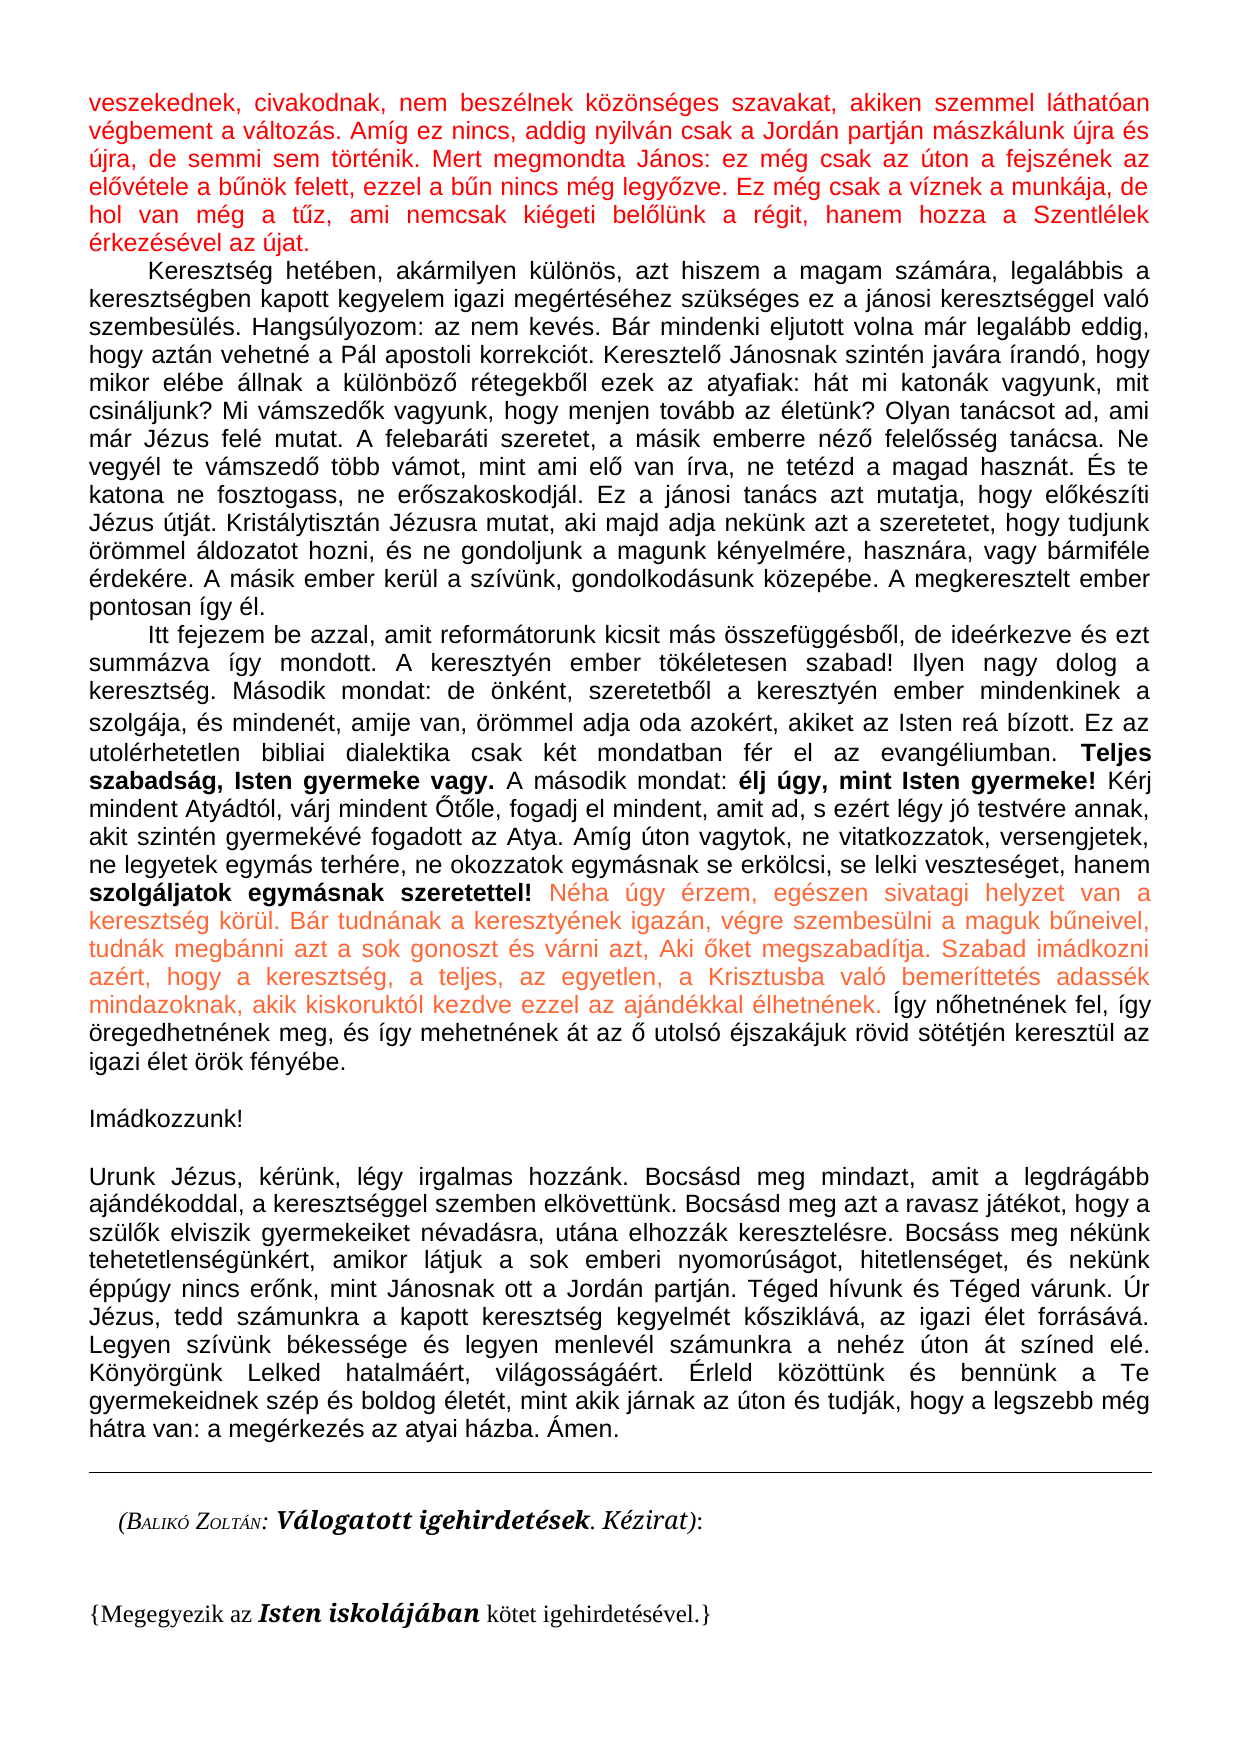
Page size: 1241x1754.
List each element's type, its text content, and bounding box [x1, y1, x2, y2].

text (Balikó Zoltán: Válogatott igehirdetések. Kézirat): [88, 1473, 1152, 1566]
text Imádkozzunk! [88, 1105, 1152, 1133]
text Urunk Jézus, kérünk, légy irgalmas hozzánk. Bocsásd meg mindazt, amit a legdrágább ajándékoddal, a keresztséggel szemben elkövettünk. Bocsásd meg azt a ravasz játékot, hogy a szülők elviszik gyermekeiket névadásra, utána elhozzák keresztelésre. Bocsáss meg nékünk tehetetlenségünkért, amikor látjuk a sok emberi nyomorúságot, hitetlenséget, és nekünk éppúgy nincs erőnk, mint Jánosnak ott a Jordán partján. Téged hívunk és Téged várunk. Úr Jézus, tedd számunkra a kapott keresztség kegyelmét kősziklává, az igazi élet forrásává. Legyen szívünk békessége és legyen menlevél számunkra a nehéz úton át színed elé. Könyörgünk Lelked hatalmáért, világosságáért. Érleld közöttünk és bennünk a Te gyermekeidnek szép és boldog életét, mint akik járnak az úton és tudják, hogy a legszebb még hátra van: a megérkezés az atyai házba. Ámen. [88, 1162, 1152, 1442]
text Itt fejezem be azzal, amit reformátorunk kicsit más összefüggésből, de ideérkezve és ezt summázva így mondott. A keresztyén ember tökéletesen szabad! Ilyen nagy dolog a keresztség. Második mondat: de önként, szeretetből a keresztyén ember mindenkinek a szolgája, és mindenét, amije van, örömmel adja oda azokért, akiket az Isten reá bízott. Ez az utolérhetetlen bibliai dialektika csak két mondatban fér el az evangéliumban. Teljes szabadság, Isten gyermeke vagy. A második mondat: élj úgy, mint Isten gyermeke! Kérj mindent Atyádtól, várj mindent Őtőle, fogadj el mindent, amit ad, s ezért légy jó testvére annak, akit szintén gyermekévé fogadott az Atya. Amíg úton vagytok, ne vitatkozzatok, versengjetek, ne legyetek egymás terhére, ne okozzatok egymásnak se erkölcsi, se lelki veszteséget, hanem szolgáljatok egymásnak szeretettel! Néha úgy érzem, egészen sivatagi helyzet van a keresztség körül. Bár tudnának a keresztyének igazán, végre szembesülni a maguk bűneivel, tudnák megbánni azt a sok gonoszt és várni azt, Aki őket megszabadítja. Szabad imádkozni azért, hogy a keresztség, a teljes, az egyetlen, a Krisztusba való bemeríttetés adassék mindazoknak, akik kiskoruktól kezdve ezzel az ajándékkal élhetnének. Így nőhetnének fel, így öregedhetnének meg, és így mehetnének át az ő utolsó éjszakájuk rövid sötétjén keresztül az igazi élet örök fényébe. [88, 621, 1152, 1075]
text Keresztség hetében, akármilyen különös, azt hiszem a magam számára, legalábbis a keresztségben kapott kegyelem igazi megértéséhez szükséges ez a jánosi keresztséggel való szembesülés. Hangsúlyozom: az nem kevés. Bár mindenki eljutott volna már legalább eddig, hogy aztán vehetné a Pál apostoli korrekciót. Keresztelő Jánosnak szintén javára írandó, hogy mikor elébe állnak a különböző rétegekből ezek az atyafiak: hát mi katonák vagyunk, mit csináljunk? Mi vámszedők vagyunk, hogy menjen tovább az életünk? Olyan tanácsot ad, ami már Jézus felé mutat. A felebaráti szeretet, a másik emberre néző felelősség tanácsa. Ne vegyél te vámszedő több vámot, mint ami elő van írva, ne tetézd a magad hasznát. És te katona ne fosztogass, ne erőszakoskodjál. Ez a jánosi tanács azt mutatja, hogy előkészíti Jézus útját. Kristálytisztán Jézusra mutat, aki majd adja nekünk azt a szeretetet, hogy tudjunk örömmel áldozatot hozni, és ne gondoljunk a magunk kényelmére, hasznára, vagy bármiféle érdekére. A másik ember kerül a szívünk, gondolkodásunk közepébe. A megkeresztelt ember pontosan így él. [88, 257, 1152, 621]
text veszekednek, civakodnak, nem beszélnek közönséges szavakat, akiken szemmel láthatóan végbement a változás. Amíg ez nincs, addig nyilván csak a Jordán partján mászkálunk újra és újra, de semmi sem történik. Mert megmondta János: ez még csak az úton a fejszének az elővétele a bűnök felett, ezzel a bűn nincs még legyőzve. Ez még csak a víznek a munkája, de hol van még a tűz, ami nemcsak kiégeti belőlünk a régit, hanem hozza a Szentlélek érkezésével az újat. [88, 88, 1152, 257]
text {Megegyezik az Isten iskolájában kötet igehirdetésével.} [88, 1595, 1152, 1629]
